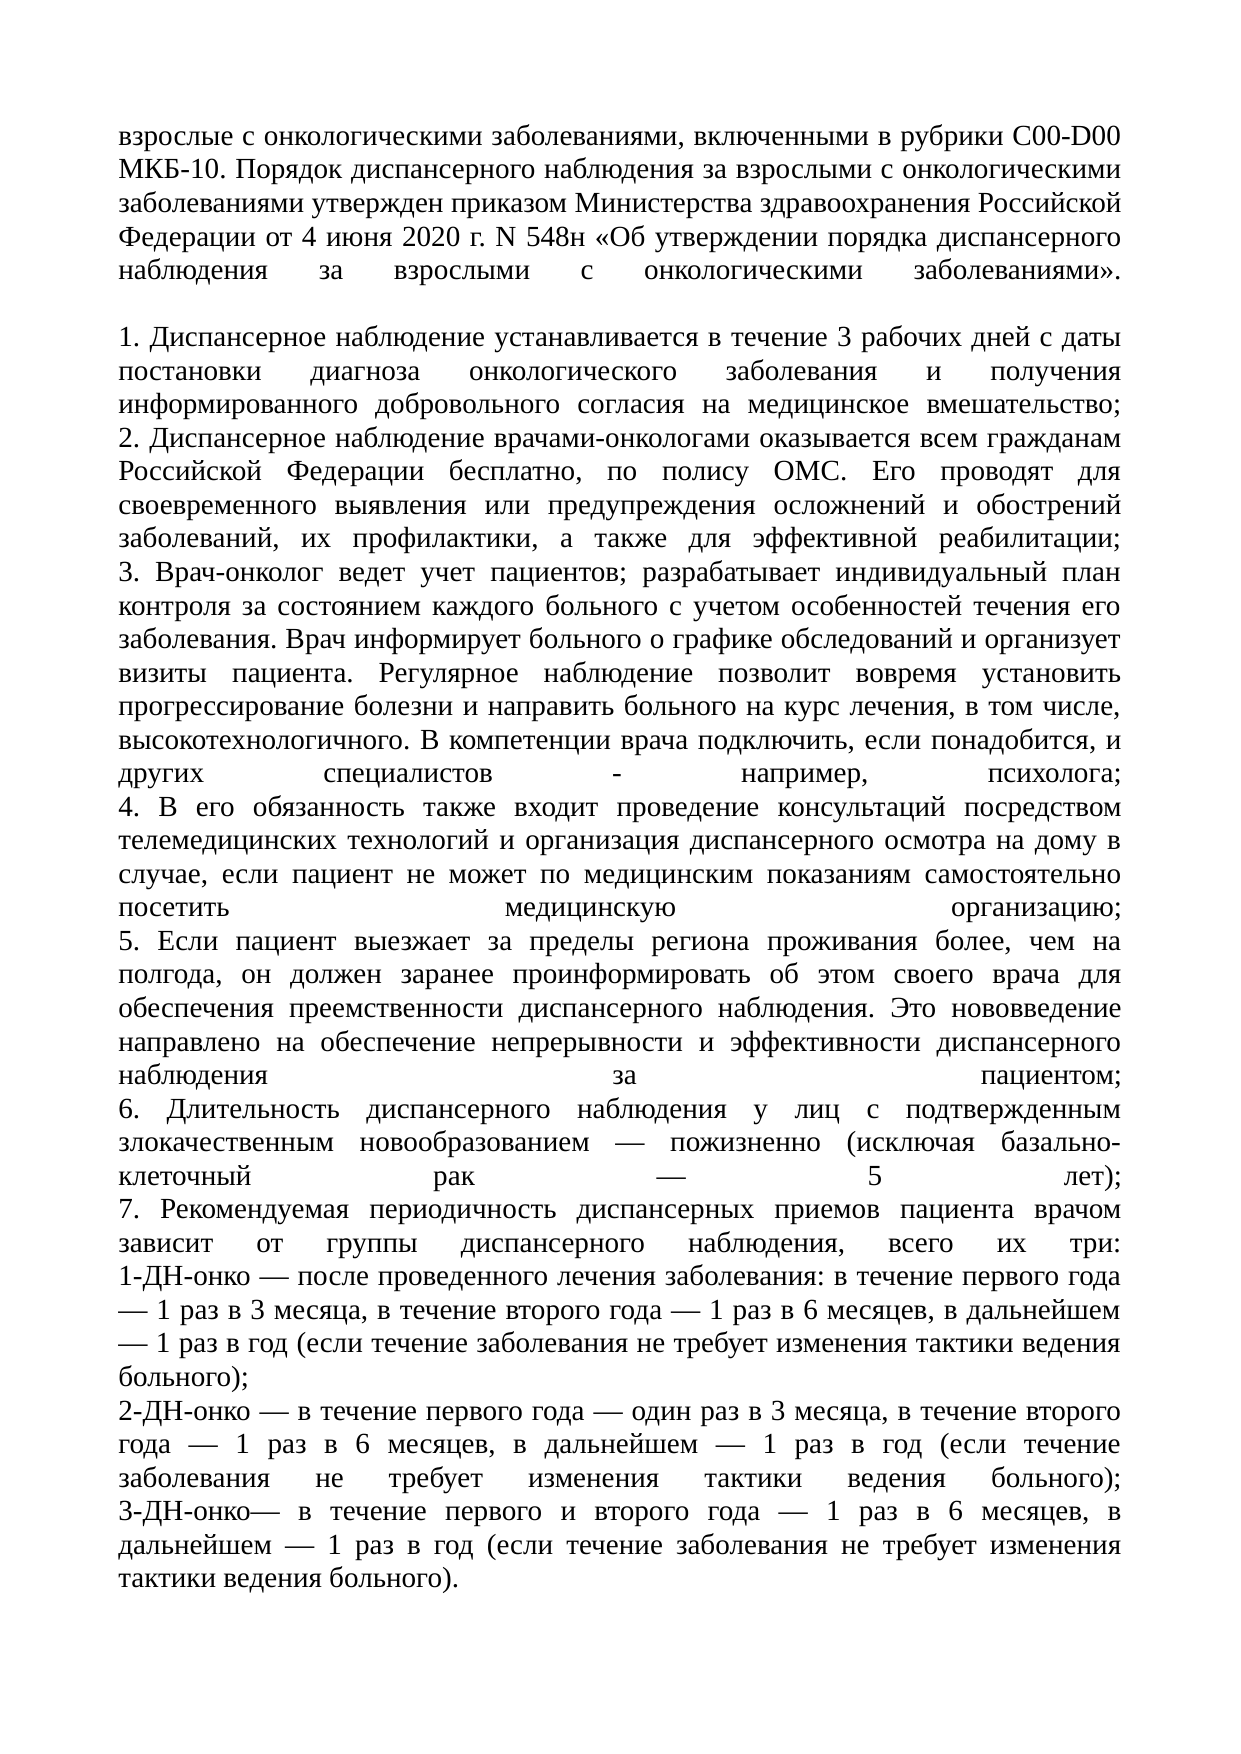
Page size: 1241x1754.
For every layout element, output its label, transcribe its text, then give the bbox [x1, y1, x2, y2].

text взрослые с онкологическими заболеваниями, включенными в рубрики C00-D00 МКБ-10. Порядок диспансерного наблюдения за взрослыми с онкологическими заболеваниями утвержден приказом Министерства здравоохранения Российской Федерации от 4 июня 2020 г. N 548н «Об утверждении порядка диспансерного наблюдения за взрослыми с онкологическими заболеваниями». 1. Диспансерное наблюдение устанавливается в течение 3 рабочих дней с даты постановки диагноза онкологического заболевания и получения информированного добровольного согласия на медицинское вмешательство; 2. Диспансерное наблюдение врачами-онкологами оказывается всем гражданам Российской Федерации бесплатно, по полису ОМС. Его проводят для своевременного выявления или предупреждения осложнений и обострений заболеваний, их профилактики, а также для эффективной реабилитации; 3. Врач-онколог ведет учет пациентов; разрабатывает индивидуальный план контроля за состоянием каждого больного с учетом особенностей течения его заболевания. Врач информирует больного о графике обследований и организует визиты пациента. Регулярное наблюдение позволит вовремя установить прогрессирование болезни и направить больного на курс лечения, в том числе, высокотехнологичного. В компетенции врача подключить, если понадобится, и других специалистов - например, психолога; 4. В его обязанность также входит проведение консультаций посредством телемедицинских технологий и организация диспансерного осмотра на дому в случае, если пациент не может по медицинским показаниям самостоятельно посетить медицинскую организацию; 5. Если пациент выезжает за пределы региона проживания более, чем на полгода, он должен заранее проинформировать об этом своего врача для обеспечения преемственности диспансерного наблюдения. Это нововведение направлено на обеспечение непрерывности и эффективности диспансерного наблюдения за пациентом; 6. Длительность диспансерного наблюдения у лиц с подтвержденным злокачественным новообразованием — пожизненно (исключая базально-клеточный рак — 5 лет); 7. Рекомендуемая периодичность диспансерных приемов пациента врачом зависит от группы диспансерного наблюдения, всего их три: 1-ДН-онко — после проведенного лечения заболевания: в течение первого года — 1 раз в 3 месяца, в течение второго года — 1 раз в 6 месяцев, в дальнейшем — 1 раз в год (если течение заболевания не требует изменения тактики ведения больного); 2-ДН-онко — в течение первого года — один раз в 3 месяца, в течение второго года — 1 раз в 6 месяцев, в дальнейшем — 1 раз в год (если течение заболевания не требует изменения тактики ведения больного); 3-ДН-онко— в течение первого и второго года — 1 раз в 6 месяцев, в дальнейшем — 1 раз в год (если течение заболевания не требует изменения тактики ведения больного). [118, 118, 1122, 1594]
